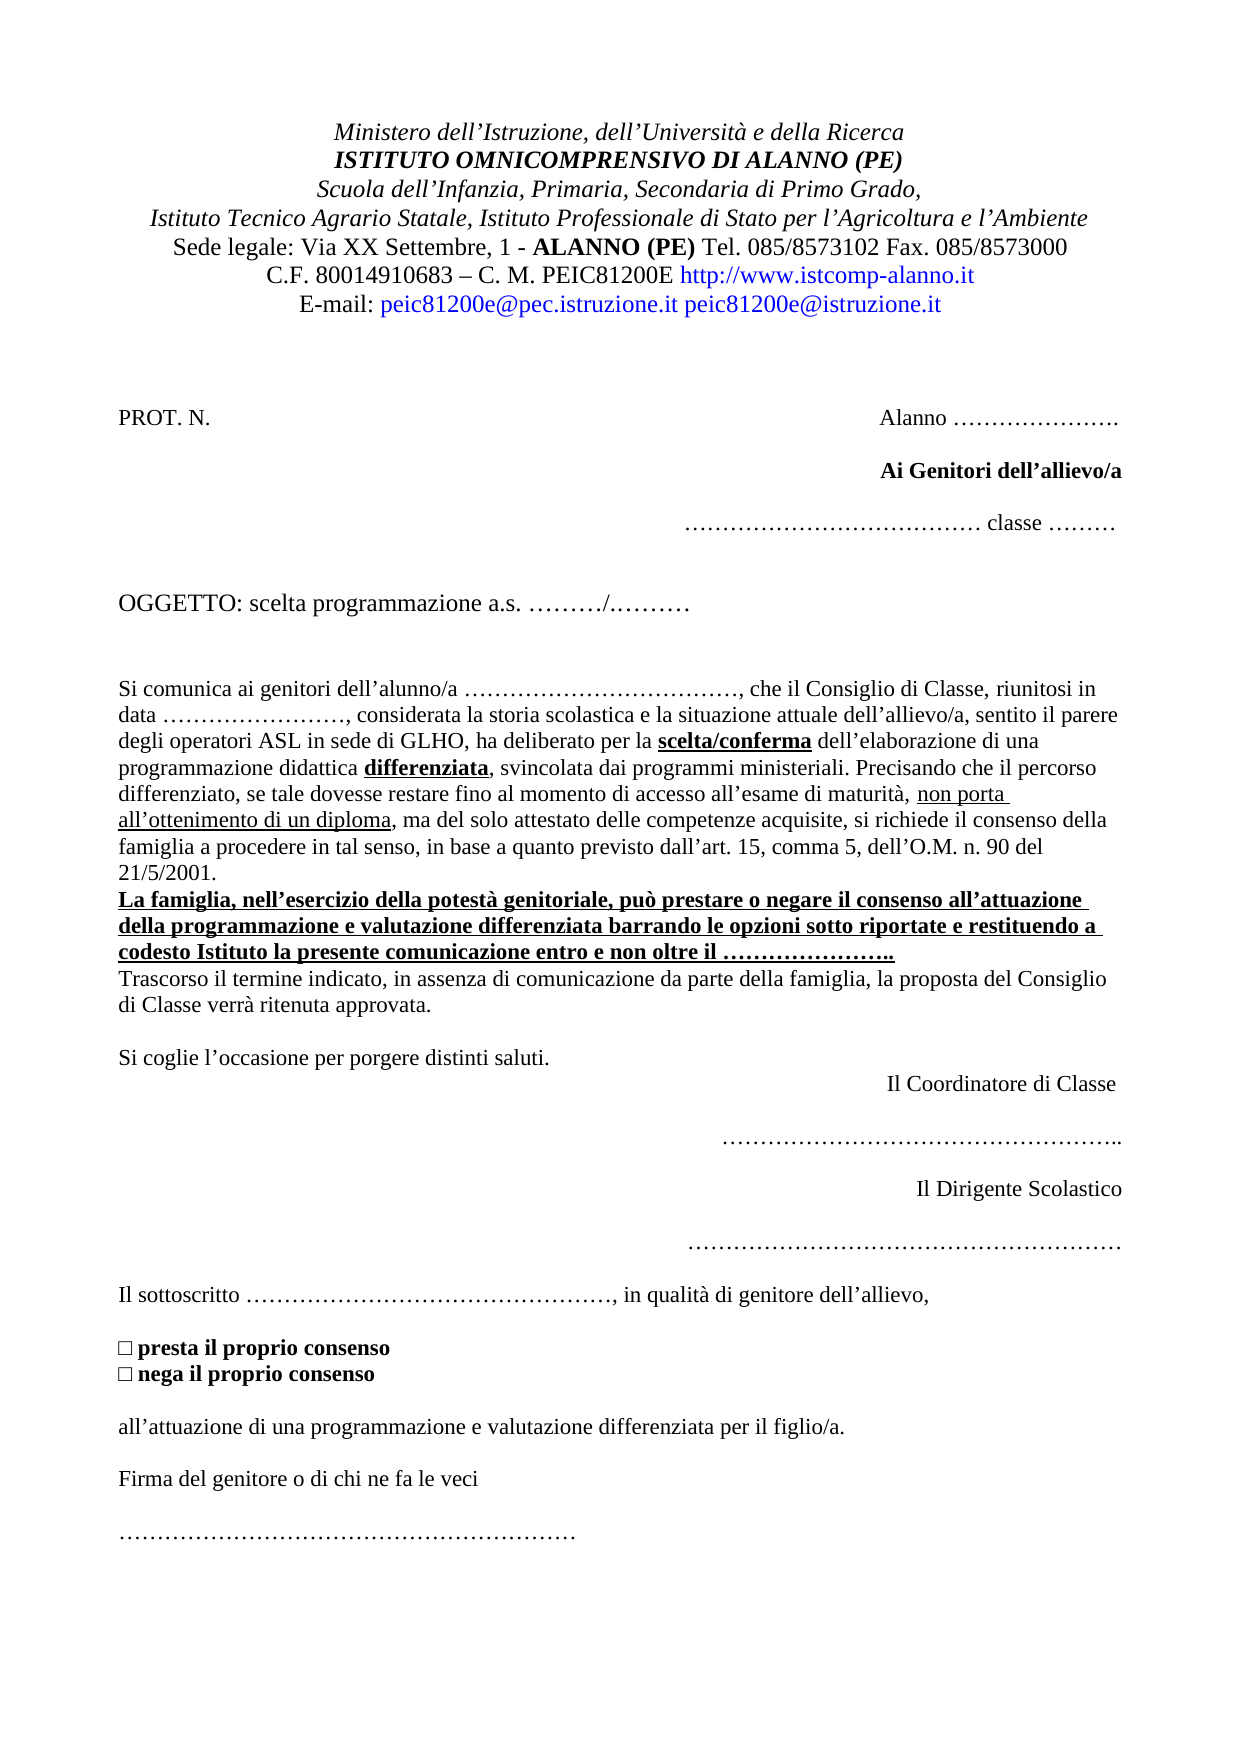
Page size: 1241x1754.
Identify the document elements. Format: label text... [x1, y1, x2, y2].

text Ministero dell’Istruzione, dell’Università e della Ricerca [118, 117, 1122, 145]
text La famiglia, nell’esercizio della potestà genitoriale, può prestare o negare il consenso all’attuazione della programmazione e valutazione differenziata barrando le opzioni sotto riportate e restituendo a codesto Istituto la presente comunicazione entro e non oltre il ………………….. [118, 886, 1122, 965]
text Si comunica ai genitori dell’alunno/a ………………………………, che il Consiglio di Classe, riunitosi in data ……………………, considerata la storia scolastica e la situazione attuale dell’allievo/a, sentito il parere degli operatori ASL in sede di GLHO, ha deliberato per la scelta/conferma dell’elaborazione di una programmazione didattica differenziata, svincolata dai programmi ministeriali. Precisando che il percorso differenziato, se tale dovesse restare fino al momento di accesso all’esame di maturità, non porta all’ottenimento di un diploma, ma del solo attestato delle competenze acquisite, si richiede il consenso della famiglia a procedere in tal senso, in base a quanto previsto dall’art. 15, comma 5, dell’O.M. n. 90 del 21/5/2001. [118, 675, 1122, 886]
text OGGETTO: scelta programmazione a.s. ………/.……… [118, 588, 1122, 617]
text □ presta il proprio consenso [118, 1334, 1122, 1360]
text Il Coordinatore di Classe [118, 1070, 1122, 1096]
text C.F. 80014910683 – C. M. PEIC81200E http://www.istcomp-alanno.it [118, 260, 1122, 289]
text Scuola dell’Infanzia, Primaria, Secondaria di Primo Grado, [118, 174, 1122, 203]
text Ai Genitori dell’allievo/a [118, 457, 1122, 483]
text …………………………………………………… [118, 1518, 1122, 1544]
text E-mail: peic81200e@pec.istruzione.it peic81200e@istruzione.it [118, 289, 1122, 318]
text ………………………………… classe ……… [118, 509, 1122, 536]
text Sede legale: Via XX Settembre, 1 - ALANNO (PE) Tel. 085/8573102 Fax. 085/8573000 [118, 232, 1122, 260]
text □ nega il proprio consenso [118, 1360, 1122, 1386]
text …………………………………………….. [118, 1123, 1122, 1149]
text Si coglie l’occasione per porgere distinti saluti. [118, 1044, 1122, 1070]
text all’attuazione di una programmazione e valutazione differenziata per il figlio/a. [118, 1413, 1122, 1439]
text Il Dirigente Scolastico [118, 1176, 1122, 1202]
text Istituto Tecnico Agrario Statale, Istituto Professionale di Stato per l’Agricoltura e l’Ambiente [118, 203, 1122, 232]
text PROT. N. Alanno …………………. [118, 404, 1122, 430]
text ISTITUTO OMNICOMPRENSIVO DI ALANNO (PE) [118, 145, 1122, 174]
text ………………………………………………… [118, 1228, 1122, 1254]
text Trascorso il termine indicato, in assenza di comunicazione da parte della famiglia, la proposta del Consiglio di Classe verrà ritenuta approvata. [118, 965, 1122, 1017]
text Firma del genitore o di chi ne fa le veci [118, 1465, 1122, 1492]
text Il sottoscritto …………………………………………, in qualità di genitore dell’allievo, [118, 1281, 1122, 1307]
